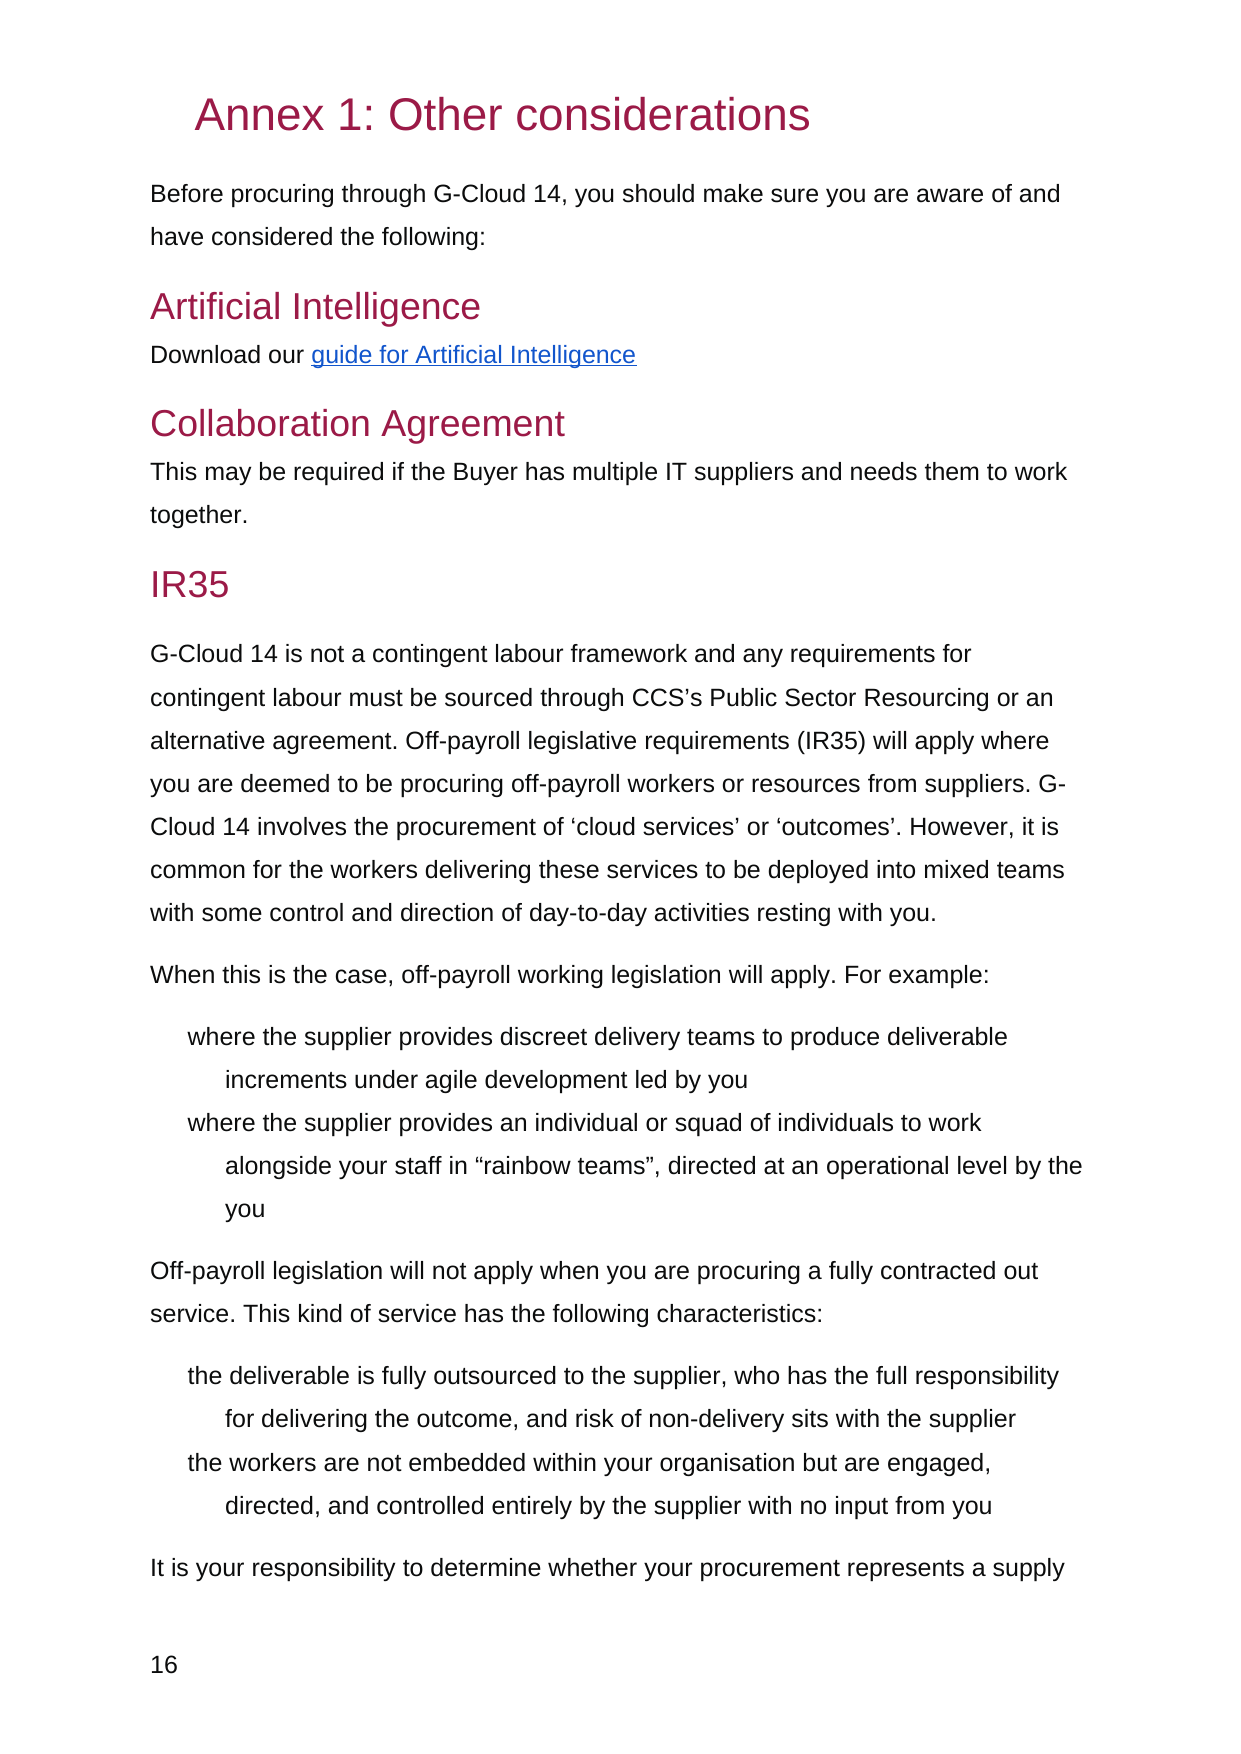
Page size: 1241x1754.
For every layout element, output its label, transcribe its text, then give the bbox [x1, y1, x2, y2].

text where the supplier provides an individual or squad of individuals to work alongside your staff in “rainbow teams”, directed at an operational level by the you [187, 1108, 1090, 1223]
text where the supplier provides discreet delivery teams to produce deliverable increments under agile development led by you [187, 1022, 1090, 1094]
text When this is the case, off-payroll working legislation will apply. For example: [150, 960, 1090, 989]
text G-Cloud 14 is not a contingent labour framework and any requirements for contingent labour must be sourced through CCS’s Public Sector Resourcing or an alternative agreement. Off-payroll legislative requirements (IR35) will apply where you are deemed to be procuring off-payroll workers or resources from suppliers. G-Cloud 14 involves the procurement of ‘cloud services’ or ‘outcomes’. However, it is common for the workers delivering these services to be deployed into mixed teams with some control and direction of day-to-day activities resting with you. [150, 639, 1090, 927]
text It is your responsibility to determine whether your procurement represents a supply [150, 1552, 1090, 1581]
text Off-payroll legislation will not apply when you are procuring a fully contracted out service. This kind of service has the following characteristics: [150, 1256, 1090, 1328]
subtitle IR35 [150, 562, 1090, 605]
text the workers are not embedded within your organisation but are engaged, directed, and controlled entirely by the supplier with no input from you [187, 1447, 1090, 1519]
subtitle Annex 1: Other considerations [194, 87, 1090, 140]
subtitle Collaboration Agreement [150, 402, 1090, 445]
text Download our guide for Artificial Intelligence [150, 340, 1090, 368]
text the deliverable is fully outsourced to the supplier, who has the full responsibility for delivering the outcome, and risk of non-delivery sits with the supplier [187, 1361, 1090, 1433]
subtitle Artificial Intelligence [150, 284, 1090, 327]
text Before procuring through G-Cloud 14, you should make sure you are aware of and have considered the following: [150, 179, 1090, 251]
text This may be required if the Buyer has multiple IT suppliers and needs them to work together. [150, 457, 1090, 529]
